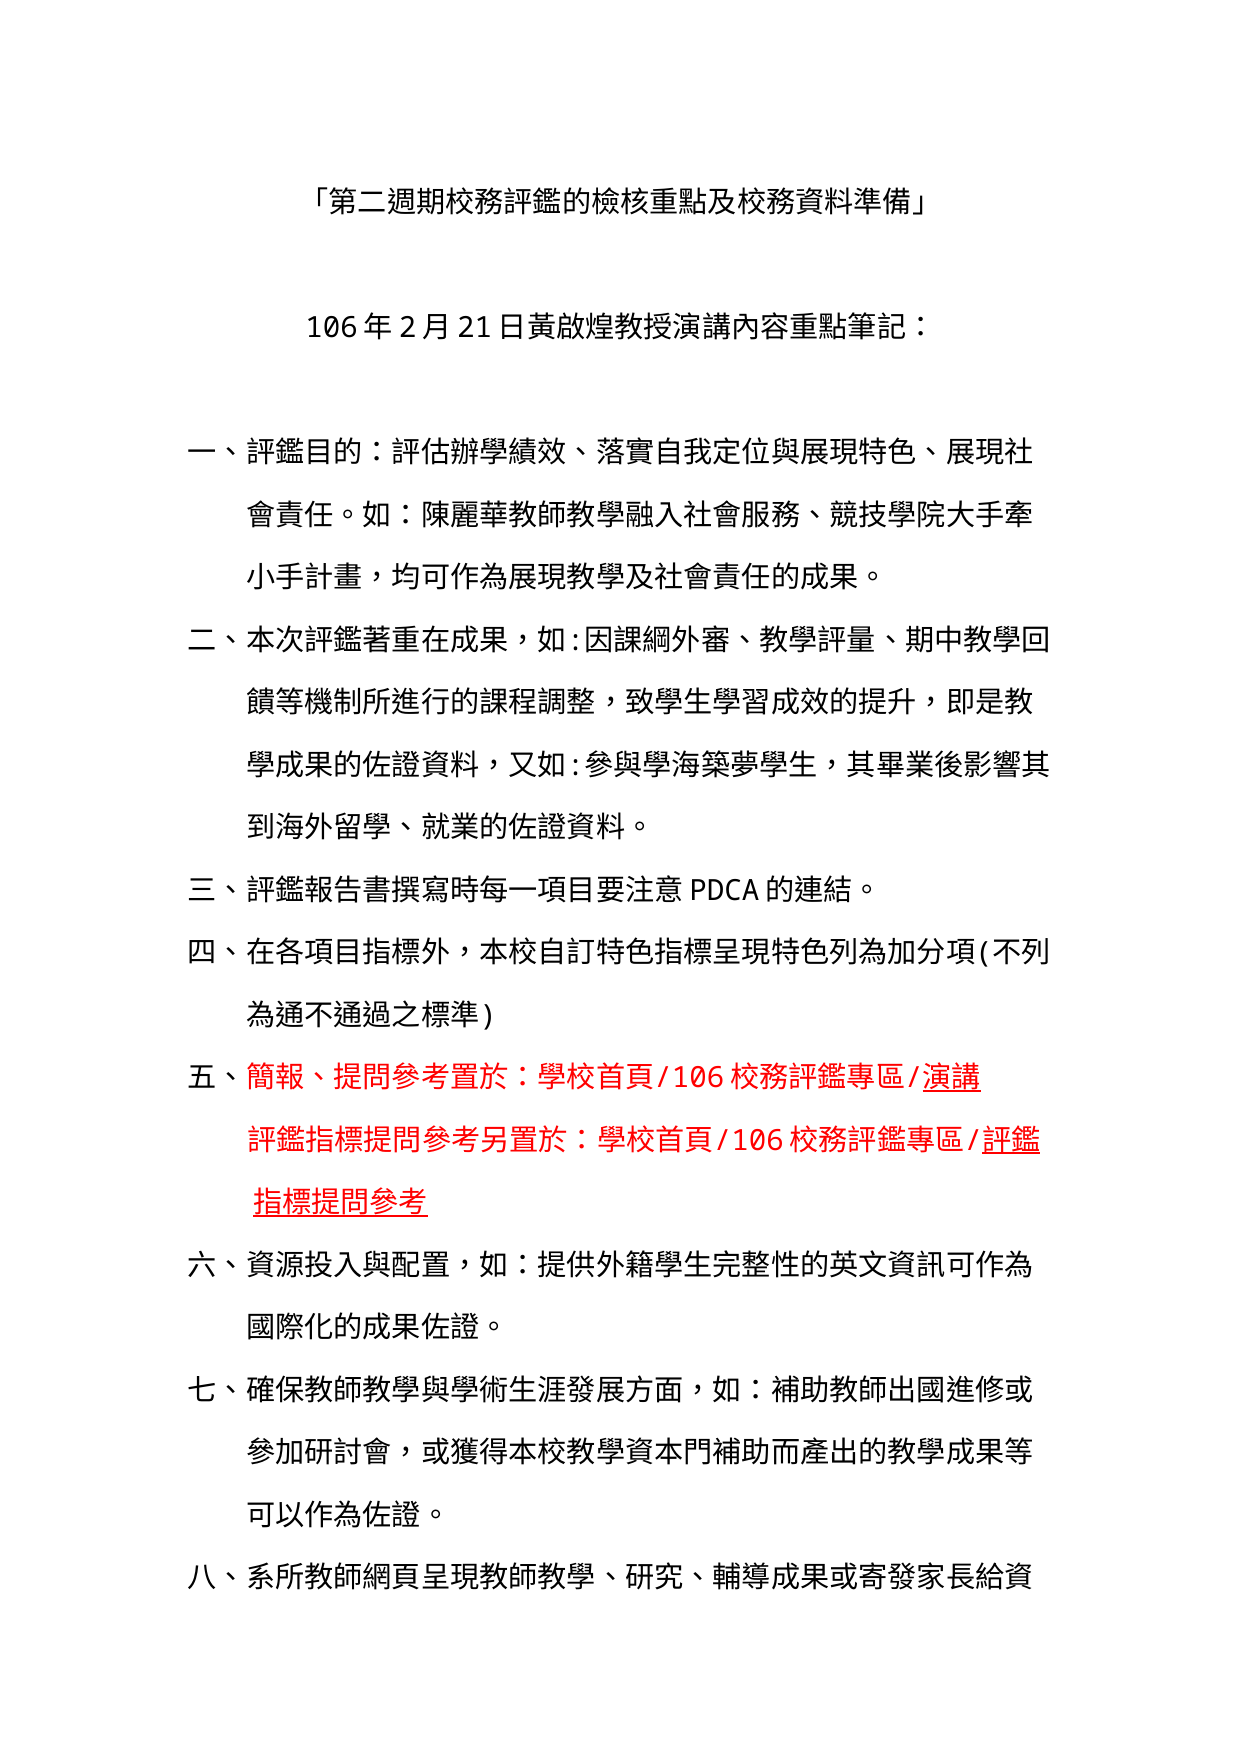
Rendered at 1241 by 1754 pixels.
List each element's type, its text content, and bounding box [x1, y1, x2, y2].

text 六、資源投入與配置，如：提供外籍學生完整性的英文資訊可作為國際化的成果佐證。 [187, 1221, 1053, 1346]
text 一、評鑑目的：評估辦學績效、落實自我定位與展現特色、展現社會責任。如：陳麗華教師教學融入社會服務、競技學院大手牽小手計畫，均可作為展現教學及社會責任的成果。 [187, 408, 1053, 596]
text 二、本次評鑑著重在成果，如:因課綱外審、教學評量、期中教學回饋等機制所進行的課程調整，致學生學習成效的提升，即是教學成果的佐證資料，又如:參與學海築夢學生，其畢業後影響其到海外留學、就業的佐證資料。 [187, 596, 1053, 846]
text 八、系所教師網頁呈現教師教學、研究、輔導成果或寄發家長給資 [187, 1533, 1053, 1596]
text 七、確保教師教學與學術生涯發展方面，如：補助教師出國進修或參加研討會，或獲得本校教學資本門補助而產出的教學成果等可以作為佐證。 [187, 1346, 1053, 1533]
text 「第二週期校務評鑑的檢核重點及校務資料準備」 [187, 158, 1053, 221]
text 四、在各項目指標外，本校自訂特色指標呈現特色列為加分項(不列為通不通過之標準) [187, 908, 1053, 1033]
text 五、簡報、提問參考置於：學校首頁/106校務評鑑專區/演講 [187, 1033, 1053, 1096]
text 評鑑指標提問參考另置於：學校首頁/106校務評鑑專區/評鑑指標提問參考 [247, 1096, 1053, 1221]
text 106年2月21日黃啟煌教授演講內容重點筆記： [187, 283, 1053, 346]
text 三、評鑑報告書撰寫時每一項目要注意PDCA的連結。 [187, 846, 1053, 908]
